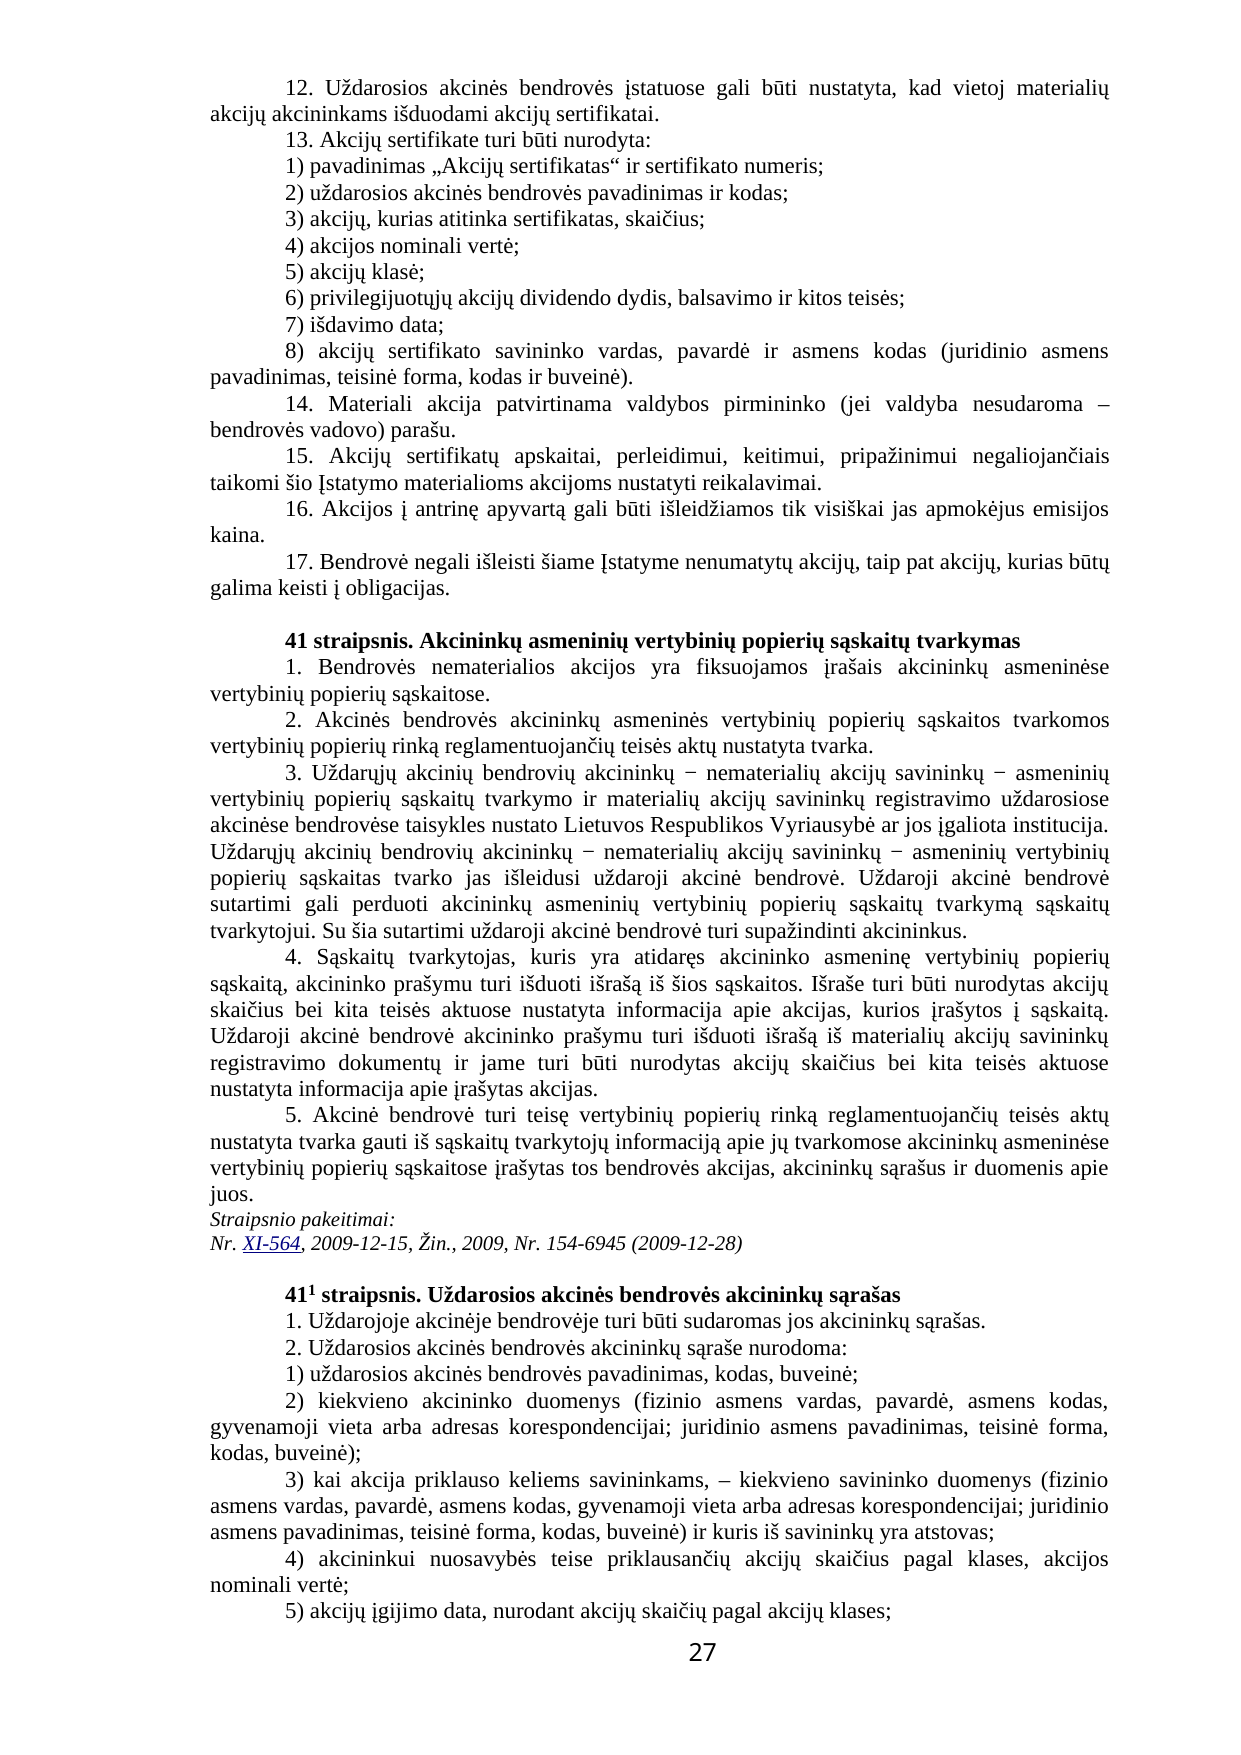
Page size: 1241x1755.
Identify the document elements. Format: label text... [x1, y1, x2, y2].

text 5) akcijų įgijimo data, nurodant akcijų skaičių pagal akcijų klases; [210, 1597, 1110, 1624]
text Nr. XI-564, 2009-12-15, Žin., 2009, Nr. 154-6945 (2009-12-28) [210, 1231, 1120, 1255]
text Straipsnio pakeitimai: [210, 1207, 1111, 1231]
text 6) privilegijuotųjų akcijų dividendo dydis, balsavimo ir kitos teisės; [210, 284, 1111, 311]
text 5. Akcinė bendrovė turi teisę vertybinių popierių rinką reglamentuojančių teisės aktų nustatyta tvarka gauti iš sąskaitų tvarkytojų informaciją apie jų tvarkomose akcininkų asmeninėse vertybinių popierių sąskaitose įrašytas tos bendrovės akcijas, akcininkų sąrašus ir duomenis apie juos. [210, 1101, 1111, 1207]
text 17. Bendrovė negali išleisti šiame Įstatyme nenumatytų akcijų, taip pat akcijų, kurias būtų galima keisti į obligacijas. [210, 548, 1111, 601]
text 15. Akcijų sertifikatų apskaitai, perleidimui, keitimui, pripažinimui negaliojančiais taikomi šio Įstatymo materialioms akcijoms nustatyti reikalavimai. [210, 442, 1111, 495]
text 1. Bendrovės nematerialios akcijos yra fiksuojamos įrašais akcininkų asmeninėse vertybinių popierių sąskaitose. [210, 653, 1111, 706]
text 3) akcijų, kurias atitinka sertifikatas, skaičius; [210, 205, 1111, 232]
text 2) kiekvieno akcininko duomenys (fizinio asmens vardas, pavardė, asmens kodas, gyvenamoji vieta arba adresas korespondencijai; juridinio asmens pavadinimas, teisinė forma, kodas, buveinė); [210, 1387, 1110, 1466]
text 411 straipsnis. Uždarosios akcinės bendrovės akcininkų sąrašas [210, 1281, 1110, 1308]
text 4) akcininkui nuosavybės teise priklausančių akcijų skaičius pagal klases, akcijos nominali vertė; [210, 1545, 1110, 1597]
text 4) akcijos nominali vertė; [210, 232, 1111, 258]
text 3. Uždarųjų akcinių bendrovių akcininkų − nematerialių akcijų savininkų − asmeninių vertybinių popierių sąskaitų tvarkymo ir materialių akcijų savininkų registravimo uždarosiose akcinėse bendrovėse taisykles nustato Lietuvos Respublikos Vyriausybė ar jos įgaliota institucija. Uždarųjų akcinių bendrovių akcininkų − nematerialių akcijų savininkų − asmeninių vertybinių popierių sąskaitas tvarko jas išleidusi uždaroji akcinė bendrovė. Uždaroji akcinė bendrovė sutartimi gali perduoti akcininkų asmeninių vertybinių popierių sąskaitų tvarkymą sąskaitų tvarkytojui. Su šia sutartimi uždaroji akcinė bendrovė turi supažindinti akcininkus. [210, 759, 1111, 943]
text 2. Uždarosios akcinės bendrovės akcininkų sąraše nurodoma: [210, 1334, 1110, 1360]
text 5) akcijų klasė; [210, 258, 1111, 284]
text 2) uždarosios akcinės bendrovės pavadinimas ir kodas; [210, 179, 1111, 205]
text 13. Akcijų sertifikate turi būti nurodyta: [210, 126, 1111, 153]
text 12. Uždarosios akcinės bendrovės įstatuose gali būti nustatyta, kad vietoj materialių akcijų akcininkams išduodami akcijų sertifikatai. [210, 73, 1111, 126]
text 1) pavadinimas „Akcijų sertifikatas“ ir sertifikato numeris; [210, 153, 1111, 179]
text 1) uždarosios akcinės bendrovės pavadinimas, kodas, buveinė; [210, 1360, 1110, 1387]
text 4. Sąskaitų tvarkytojas, kuris yra atidaręs akcininko asmeninę vertybinių popierių sąskaitą, akcininko prašymu turi išduoti išrašą iš šios sąskaitos. Išraše turi būti nurodytas akcijų skaičius bei kita teisės aktuose nustatyta informacija apie akcijas, kurios įrašytos į sąskaitą. Uždaroji akcinė bendrovė akcininko prašymu turi išduoti išrašą iš materialių akcijų savininkų registravimo dokumentų ir jame turi būti nurodytas akcijų skaičius bei kita teisės aktuose nustatyta informacija apie įrašytas akcijas. [210, 943, 1111, 1101]
text 8) akcijų sertifikato savininko vardas, pavardė ir asmens kodas (juridinio asmens pavadinimas, teisinė forma, kodas ir buveinė). [210, 337, 1111, 390]
text 14. Materiali akcija patvirtinama valdybos pirmininko (jei valdyba nesudaroma – bendrovės vadovo) parašu. [210, 390, 1111, 442]
text 41 straipsnis. Akcininkų asmeninių vertybinių popierių sąskaitų tvarkymas [210, 627, 1111, 653]
text 2. Akcinės bendrovės akcininkų asmeninės vertybinių popierių sąskaitos tvarkomos vertybinių popierių rinką reglamentuojančių teisės aktų nustatyta tvarka. [210, 706, 1111, 759]
text 3) kai akcija priklauso keliems savininkams, – kiekvieno savininko duomenys (fizinio asmens vardas, pavardė, asmens kodas, gyvenamoji vieta arba adresas korespondencijai; juridinio asmens pavadinimas, teisinė forma, kodas, buveinė) ir kuris iš savininkų yra atstovas; [210, 1466, 1110, 1545]
text 7) išdavimo data; [210, 311, 1111, 337]
text 16. Akcijos į antrinę apyvartą gali būti išleidžiamos tik visiškai jas apmokėjus emisijos kaina. [210, 495, 1111, 548]
text 1. Uždarojoje akcinėje bendrovėje turi būti sudaromas jos akcininkų sąrašas. [210, 1308, 1110, 1334]
